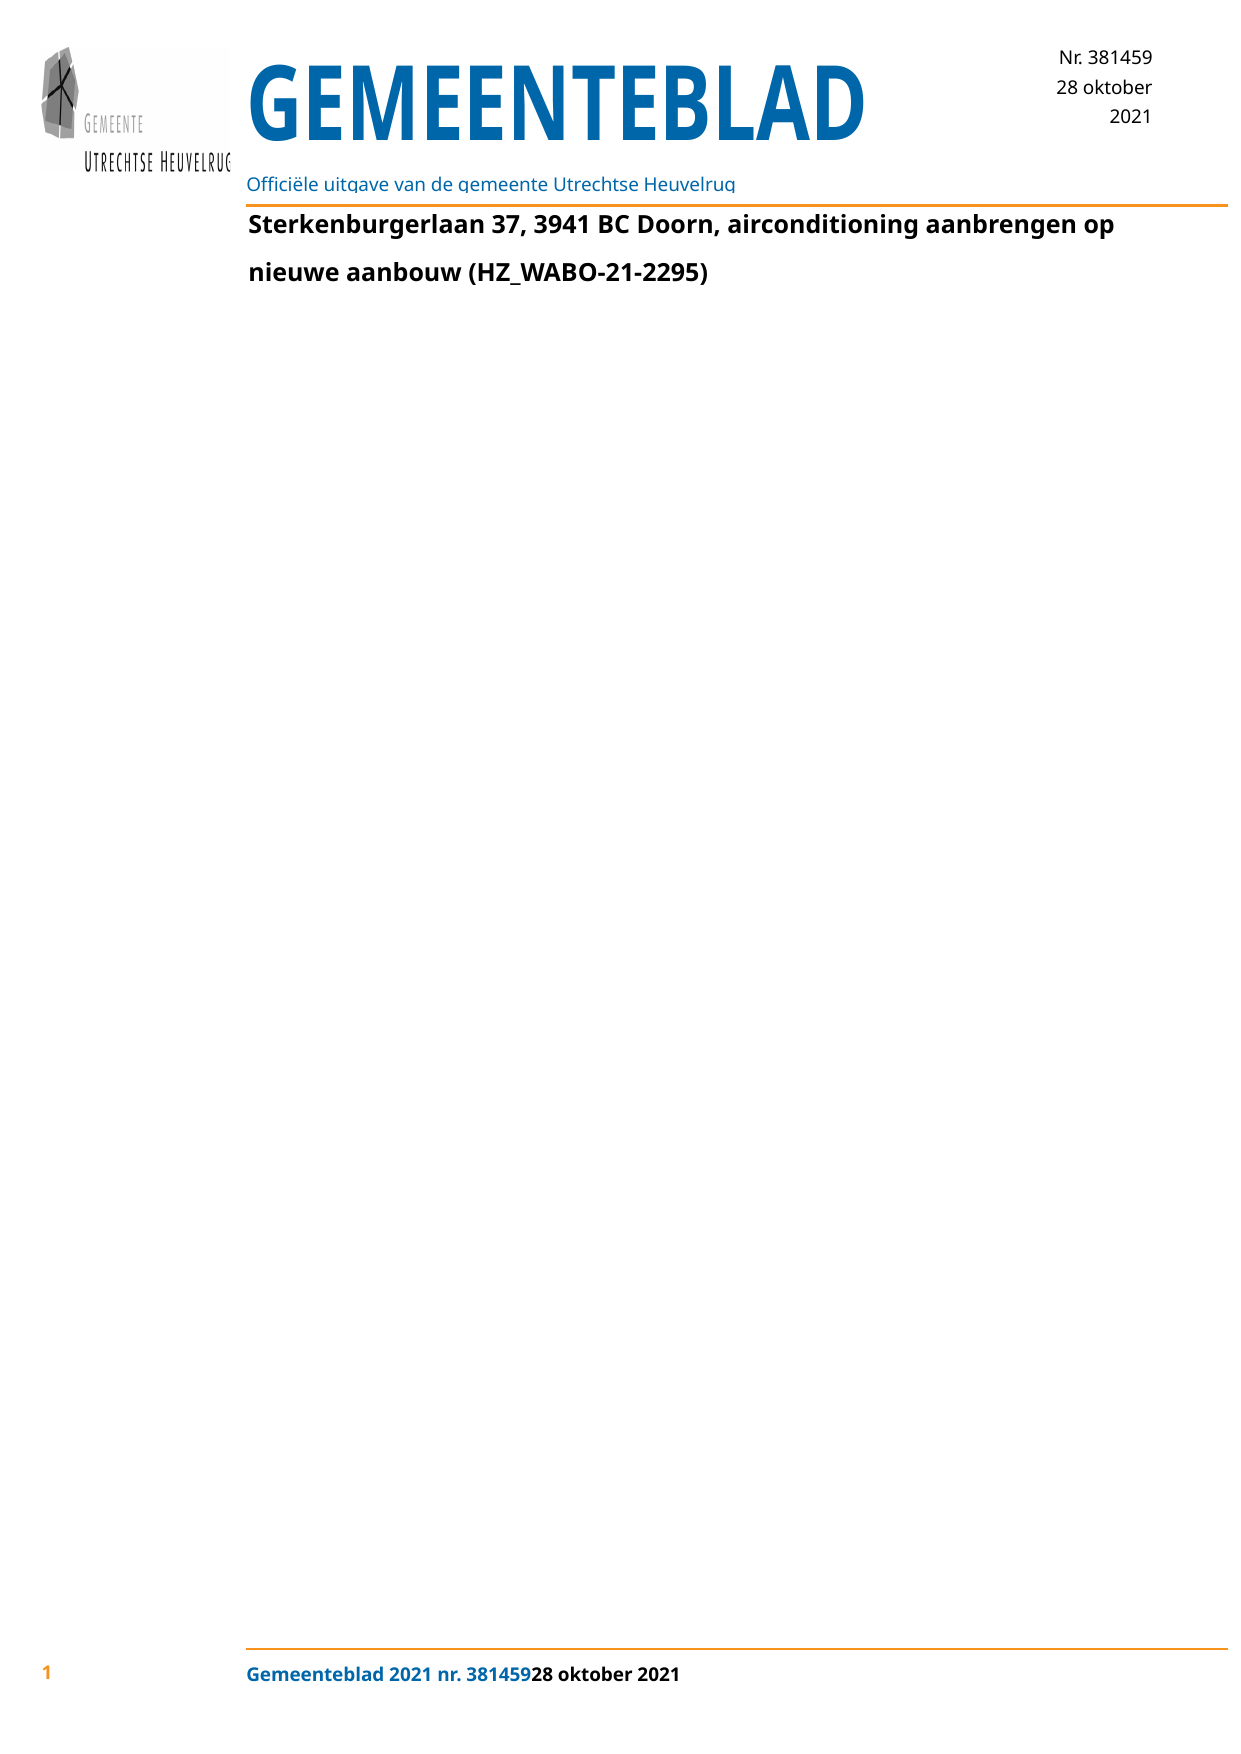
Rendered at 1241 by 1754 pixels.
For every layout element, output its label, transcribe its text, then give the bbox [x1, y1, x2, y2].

text Sterkenburgerlaan 37, 3941 BC Doorn, airconditioning aanbrengen op nieuwe aanbouw (HZ_WABO-21-2295) [248, 207, 1152, 288]
picture [41, 47, 231, 172]
